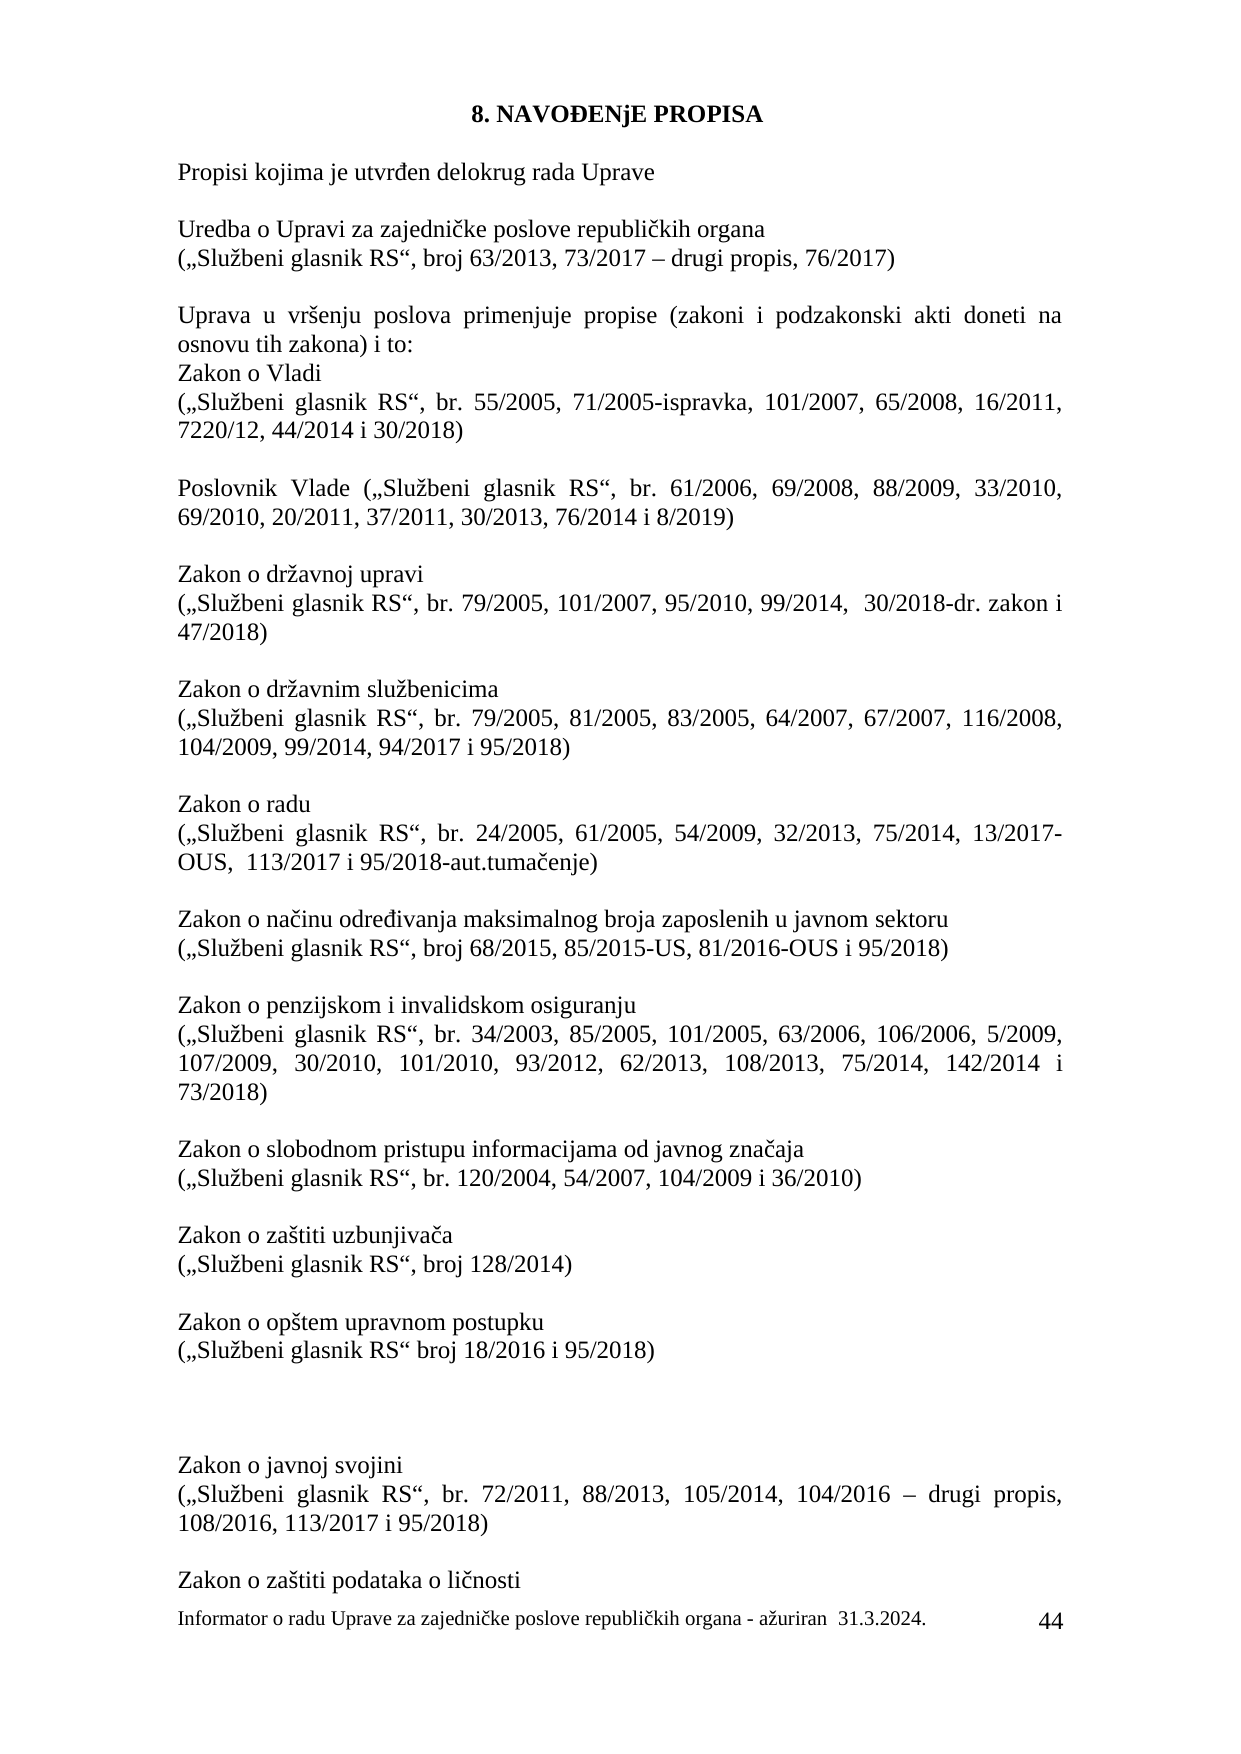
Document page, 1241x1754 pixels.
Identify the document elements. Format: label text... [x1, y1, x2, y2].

text Zakon o penzijskom i invalidskom osiguranju [177, 990, 1063, 1019]
text Zakon o državnim službenicima [177, 674, 1063, 703]
text („Službeni glasnik RS“, br. 120/2004, 54/2007, 104/2009 i 36/2010) [177, 1163, 1063, 1192]
text („Službeni glasnik RS“, broj 63/2013, 73/2017 – drugi propis, 76/2017) [177, 243, 1063, 272]
text („Službeni glasnik RS“, br. 79/2005, 101/2007, 95/2010, 99/2014, 30/2018-dr. zakon i 47/2018) [177, 588, 1063, 645]
text („Službeni glasnik RS“, broj 128/2014) [177, 1249, 1063, 1278]
text („Službeni glasnik RS“, br. 34/2003, 85/2005, 101/2005, 63/2006, 106/2006, 5/2009, 107/2009, 30/2010, 101/2010, 93/2012, 62/2013, 108/2013, 75/2014, 142/2014 i 73/2018) [177, 1019, 1063, 1105]
text Propisi kojima je utvrđen delokrug rada Uprave [177, 157, 1063, 185]
text Zakon o Vladi [177, 358, 1063, 387]
text Zakon o opštem upravnom postupku [177, 1307, 1063, 1335]
text („Službeni glasnik RS“, br. 24/2005, 61/2005, 54/2009, 32/2013, 75/2014, 13/2017-OUS, 113/2017 i 95/2018-aut.tumačenje) [177, 818, 1063, 875]
text („Službeni glasnik RS“, br. 79/2005, 81/2005, 83/2005, 64/2007, 67/2007, 116/2008, 104/2009, 99/2014, 94/2017 i 95/2018) [177, 703, 1063, 760]
text („Službeni glasnik RS“, br. 55/2005, 71/2005-ispravka, 101/2007, 65/2008, 16/2011, 7220/12, 44/2014 i 30/2018) [177, 387, 1063, 444]
text Zakon o radu [177, 789, 1063, 818]
text Uprava u vršenju poslova primenjuje propise (zakoni i podzakonski akti doneti na osnovu tih zakona) i to: [177, 300, 1063, 358]
text Zakon o slobodnom pristupu informacijama od javnog značaja [177, 1134, 1063, 1163]
text Zakon o načinu određivanja maksimalnog broja zaposlenih u javnom sektoru [177, 904, 1063, 933]
text („Službeni glasnik RS“, br. 72/2011, 88/2013, 105/2014, 104/2016 – drugi propis, 108/2016, 113/2017 i 95/2018) [177, 1479, 1063, 1537]
text Zakon o državnoj upravi [177, 559, 1063, 588]
text Zakon o javnoj svojini [177, 1450, 1063, 1479]
text („Službeni glasnik RS“, broj 68/2015, 85/2015-US, 81/2016-OUS i 95/2018) [177, 933, 1063, 962]
text Zakon o zaštiti podataka o ličnosti [177, 1565, 1063, 1594]
text Poslovnik Vlade („Službeni glasnik RS“, br. 61/2006, 69/2008, 88/2009, 33/2010, 69/2010, 20/2011, 37/2011, 30/2013, 76/2014 i 8/2019) [177, 473, 1063, 530]
text („Službeni glasnik RS“ broj 18/2016 i 95/2018) [177, 1335, 1063, 1364]
subtitle 8. NAVOĐENјE PROPISA [177, 99, 1063, 128]
text Zakon o zaštiti uzbunjivača [177, 1220, 1063, 1249]
text Uredba o Upravi za zajedničke poslove republičkih organa [177, 214, 1063, 243]
